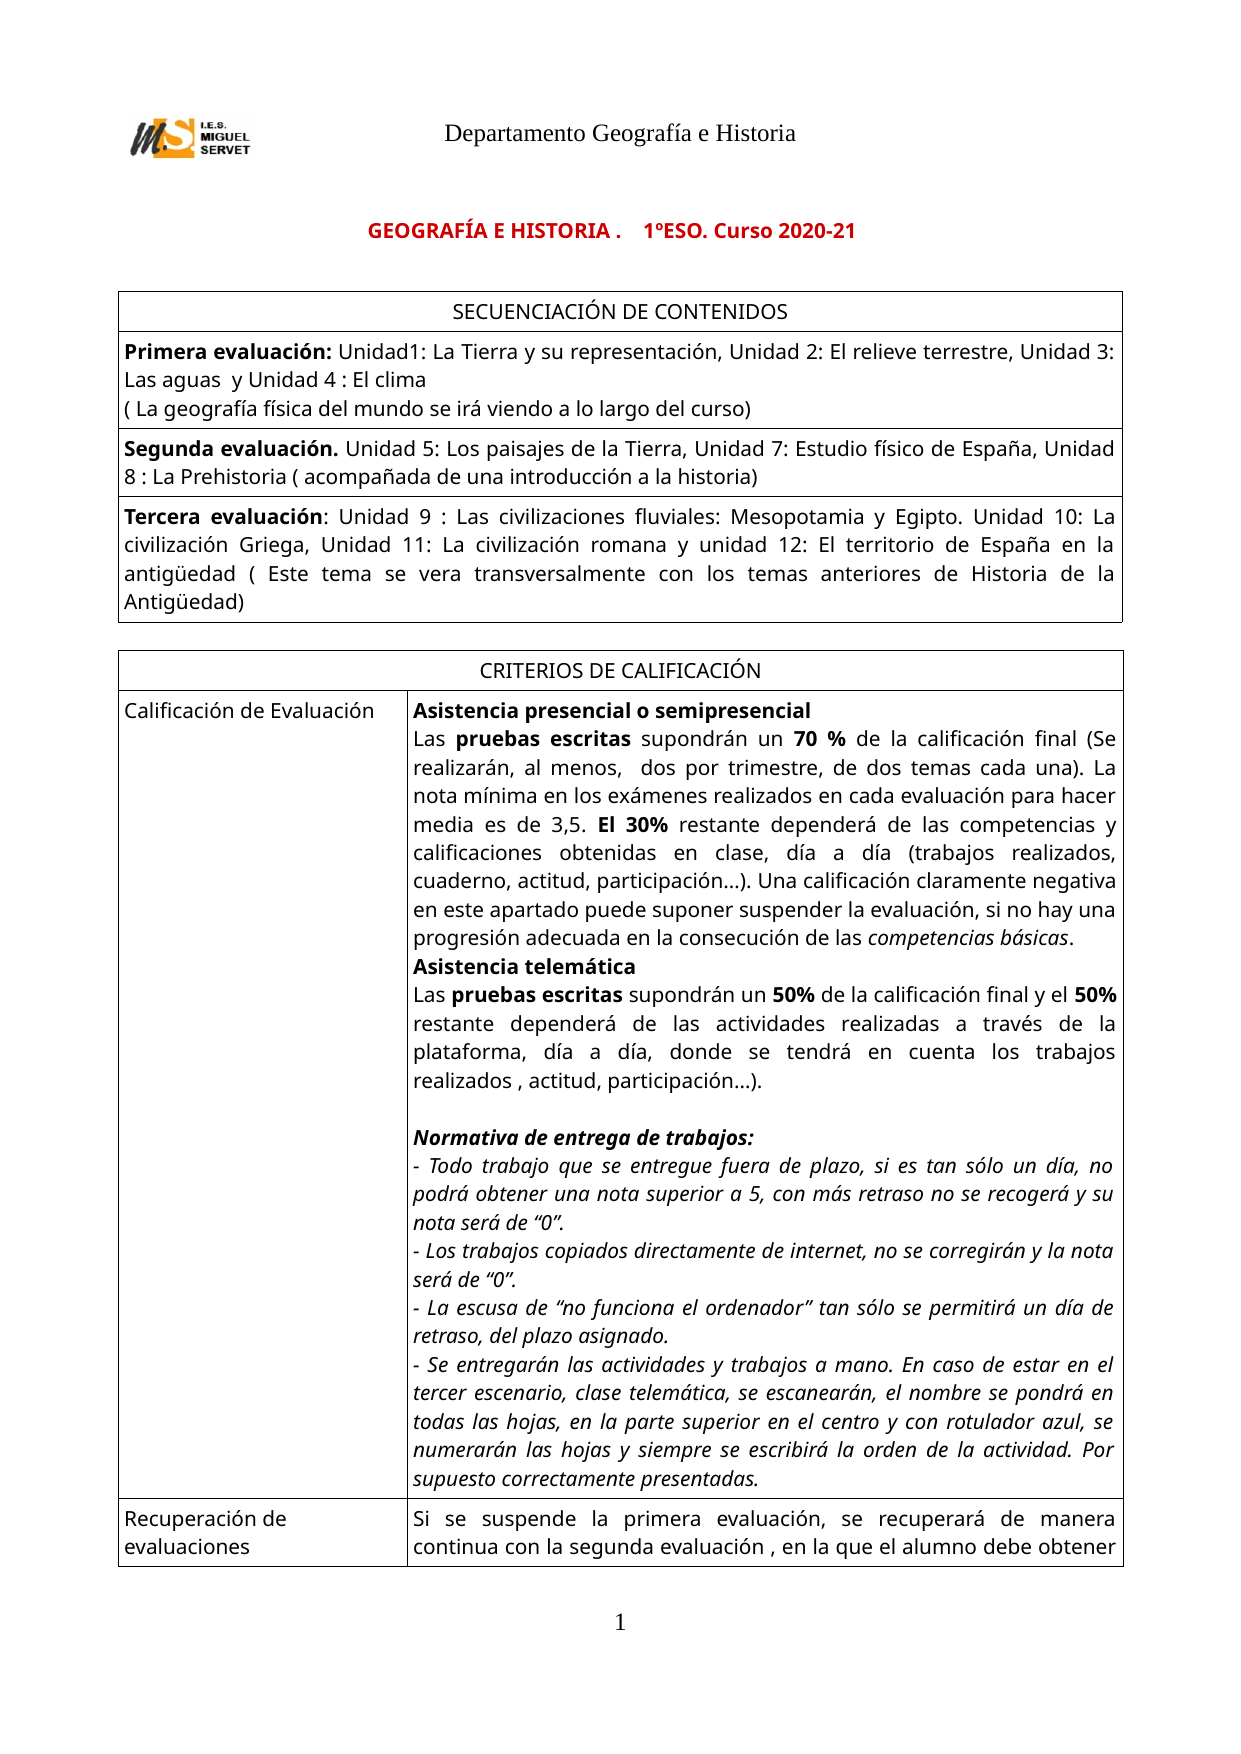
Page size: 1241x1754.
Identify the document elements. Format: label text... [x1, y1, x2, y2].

table_cell Tercera evaluación: Unidad 9 : Las civilizaciones fluviales: Mesopotamia y Egipto. Unidad 10: La civilización Griega, Unidad 11: La civilización romana y unidad 12: El territorio de España en la antigüedad ( Este tema se vera transversalmente con los temas anteriores de Historia de la Antigüedad) [119, 497, 1122, 622]
table_header SECUENCIACIÓN DE CONTENIDOS [119, 292, 1122, 331]
table_cell Primera evaluación: Unidad1: La Tierra y su representación, Unidad 2: El relieve terrestre, Unidad 3: Las aguas y Unidad 4 : El clima ( La geografía física del mundo se irá viendo a lo largo del curso) [119, 332, 1122, 428]
table_cell Si se suspende la primera evaluación, se recuperará de manera continua con la segunda evaluación , en la que el alumno debe obtener [408, 1499, 1123, 1566]
table_header CRITERIOS DE CALIFICACIÓN [119, 651, 1123, 690]
table_cell Calificación de Evaluación [119, 691, 407, 1498]
picture [120, 110, 259, 161]
table_cell Asistencia presencial o semipresencial Las pruebas escritas supondrán un 70 % de la calificación final (Se realizarán, al menos, dos por trimestre, de dos temas cada una). La nota mínima en los exámenes realizados en cada evaluación para hacer media es de 3,5. El 30% restante dependerá de las competencias y calificaciones obtenidas en clase, día a día (trabajos realizados, cuaderno, actitud, participación…). Una calificación claramente negativa en este apartado puede suponer suspender la evaluación, si no hay una progresión adecuada en la consecución de las competencias básicas. Asistencia telemática Las pruebas escritas supondrán un 50% de la calificación final y el 50% restante dependerá de las actividades realizadas a través de la plataforma, día a día, donde se tendrá en cuenta los trabajos realizados , actitud, participación…). Normativa de entrega de trabajos: - Todo trabajo que se entregue fuera de plazo, si es tan sólo un día, no podrá obtener una nota superior a 5, con más retraso no se recogerá y su nota será de “0”. - Los trabajos copiados directamente de internet, no se corregirán y la nota será de “0”. - La escusa de “no funciona el ordenador” tan sólo se permitirá un día de retraso, del plazo asignado. - Se entregarán las actividades y trabajos a mano. En caso de estar en el tercer escenario, clase telemática, se escanearán, el nombre se pondrá en todas las hojas, en la parte superior en el centro y con rotulador azul, se numerarán las hojas y siempre se escribirá la orden de la actividad. Por supuesto correctamente presentadas. [408, 691, 1123, 1498]
table_cell Recuperación de evaluaciones [119, 1499, 407, 1566]
table_cell Segunda evaluación. Unidad 5: Los paisajes de la Tierra, Unidad 7: Estudio físico de España, Unidad 8 : La Prehistoria ( acompañada de una introducción a la historia) [119, 429, 1122, 496]
